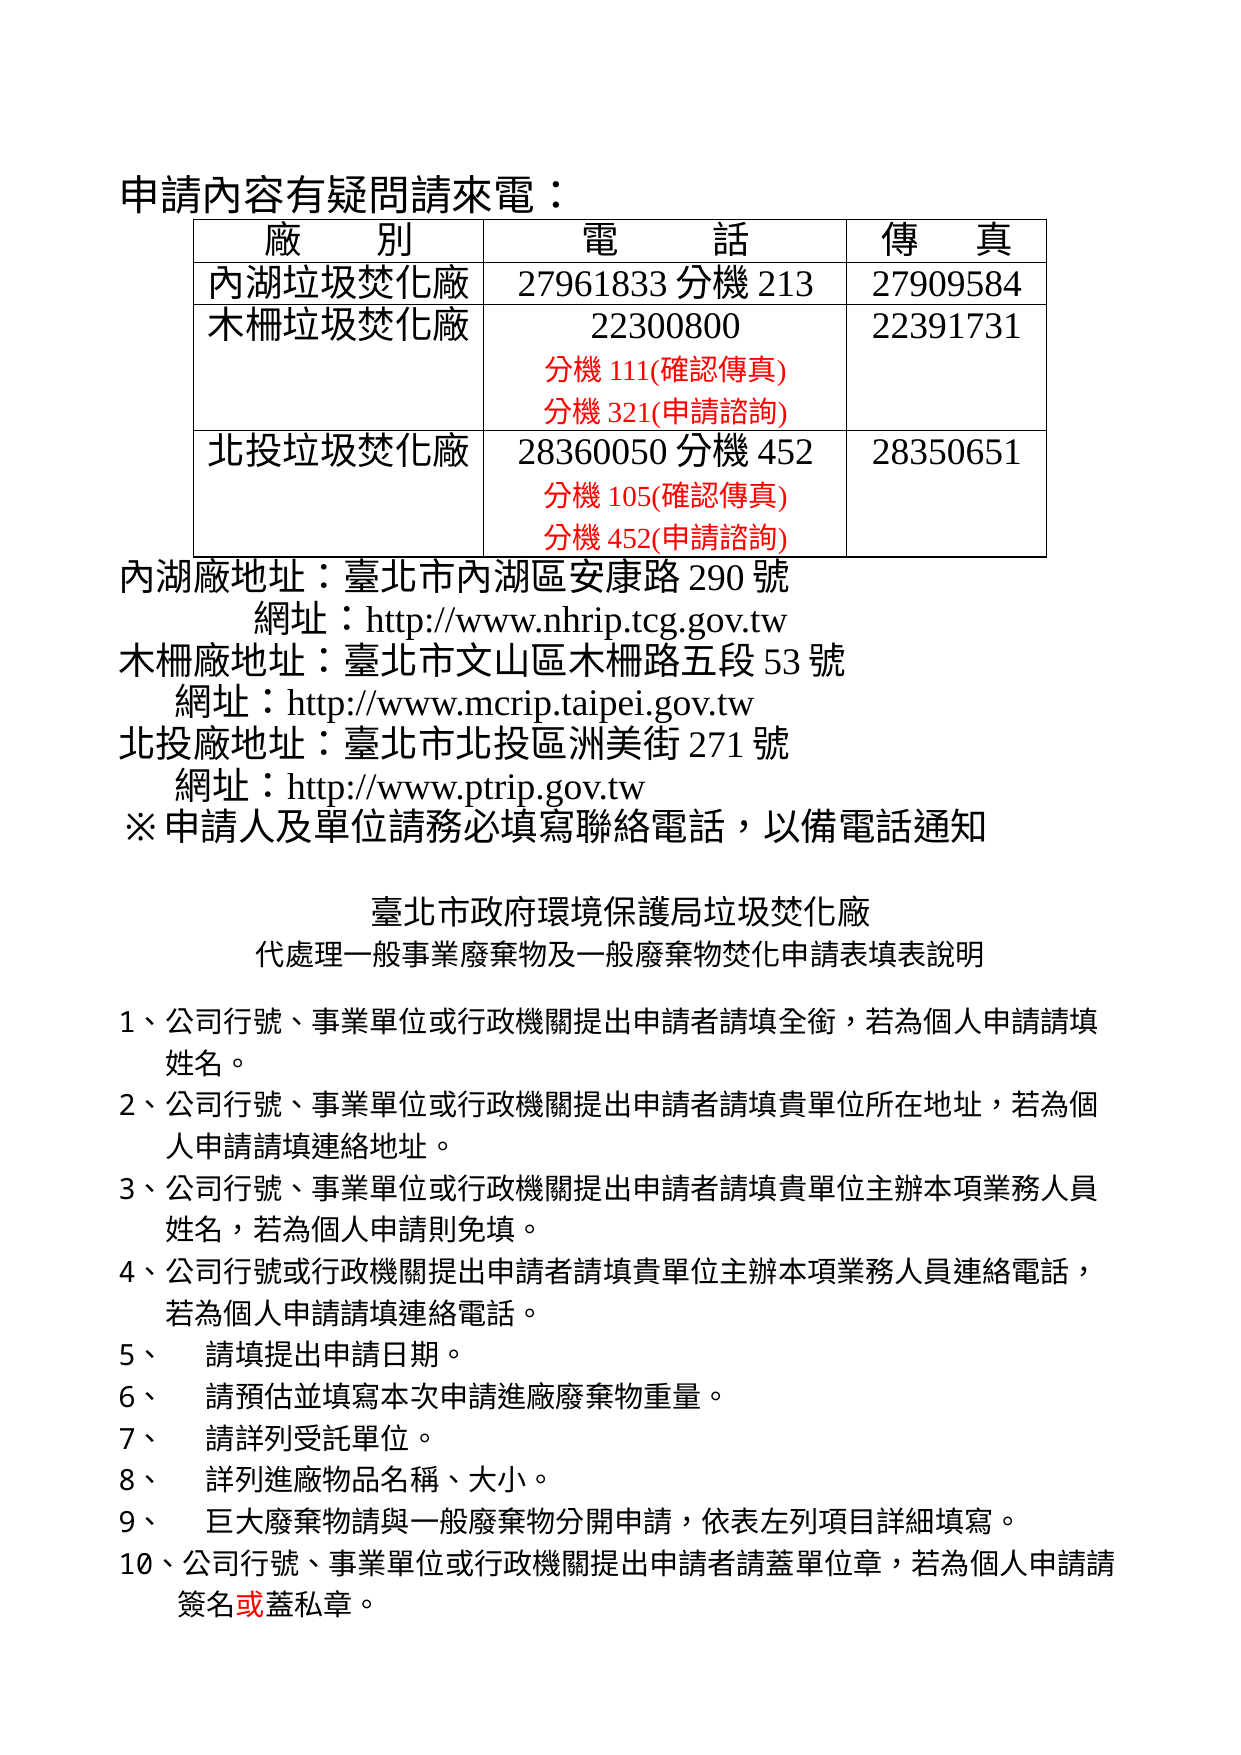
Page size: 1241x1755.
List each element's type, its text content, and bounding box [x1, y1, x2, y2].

text 內湖廠地址：臺北市內湖區安康路290號 [118, 557, 1122, 599]
text 北投廠地址：臺北市北投區洲美街271號 [118, 724, 1122, 766]
list 請填提出申請日期。 [118, 1332, 1122, 1374]
table_cell 22391731 [847, 305, 1046, 430]
table_cell 27961833分機213 [484, 263, 846, 304]
text 網址：http://www.mcrip.taipei.gov.tw [118, 682, 1122, 724]
table_cell 22300800 分機111(確認傳真) 分機321(申請諮詢) [484, 305, 846, 430]
list 請預估並填寫本次申請進廠廢棄物重量。 [118, 1374, 1122, 1416]
text 申請內容有疑問請來電： [118, 177, 1122, 219]
table_cell 北投垃圾焚化廠 [194, 431, 483, 556]
text 10、公司行號、事業單位或行政機關提出申請者請蓋單位章，若為個人申請請簽名或蓋私章。 [118, 1541, 1122, 1624]
list 請詳列受託單位。 [118, 1416, 1122, 1457]
text ※申請人及單位請務必填寫聯絡電話，以備電話通知 [118, 807, 1122, 849]
list 公司行號或行政機關提出申請者請填貴單位主辦本項業務人員連絡電話，若為個人申請請填連絡電話。 [118, 1249, 1122, 1332]
list 公司行號、事業單位或行政機關提出申請者請填貴單位所在地址，若為個人申請請填連絡地址。 [118, 1082, 1122, 1166]
text 木柵廠地址：臺北市文山區木柵路五段53號 [118, 641, 1122, 682]
list 詳列進廠物品名稱、大小。 [118, 1457, 1122, 1499]
list 巨大廢棄物請與一般廢棄物分開申請，依表左列項目詳細填寫。 [118, 1499, 1122, 1541]
table_cell 28350651 [847, 431, 1046, 556]
text 網址：http://www.nhrip.tcg.gov.tw [118, 599, 1122, 641]
table_cell 內湖垃圾焚化廠 [194, 263, 483, 304]
table_cell 28360050分機452 分機105(確認傳真) 分機452(申請諮詢) [484, 431, 846, 556]
text 代處理一般事業廢棄物及一般廢棄物焚化申請表填表說明 [118, 932, 1122, 974]
table_cell 27909584 [847, 263, 1046, 304]
table_header 廠 別 [194, 220, 483, 262]
list 公司行號、事業單位或行政機關提出申請者請填全銜，若為個人申請請填姓名。 [118, 999, 1122, 1082]
table_header 電 話 [484, 220, 846, 262]
table_header 傳 真 [847, 220, 1046, 262]
list 公司行號、事業單位或行政機關提出申請者請填貴單位主辦本項業務人員姓名，若為個人申請則免填。 [118, 1166, 1122, 1249]
text 網址：http://www.ptrip.gov.tw [118, 766, 1122, 807]
table_cell 木柵垃圾焚化廠 [194, 305, 483, 430]
text 臺北市政府環境保護局垃圾焚化廠 [118, 891, 1122, 932]
